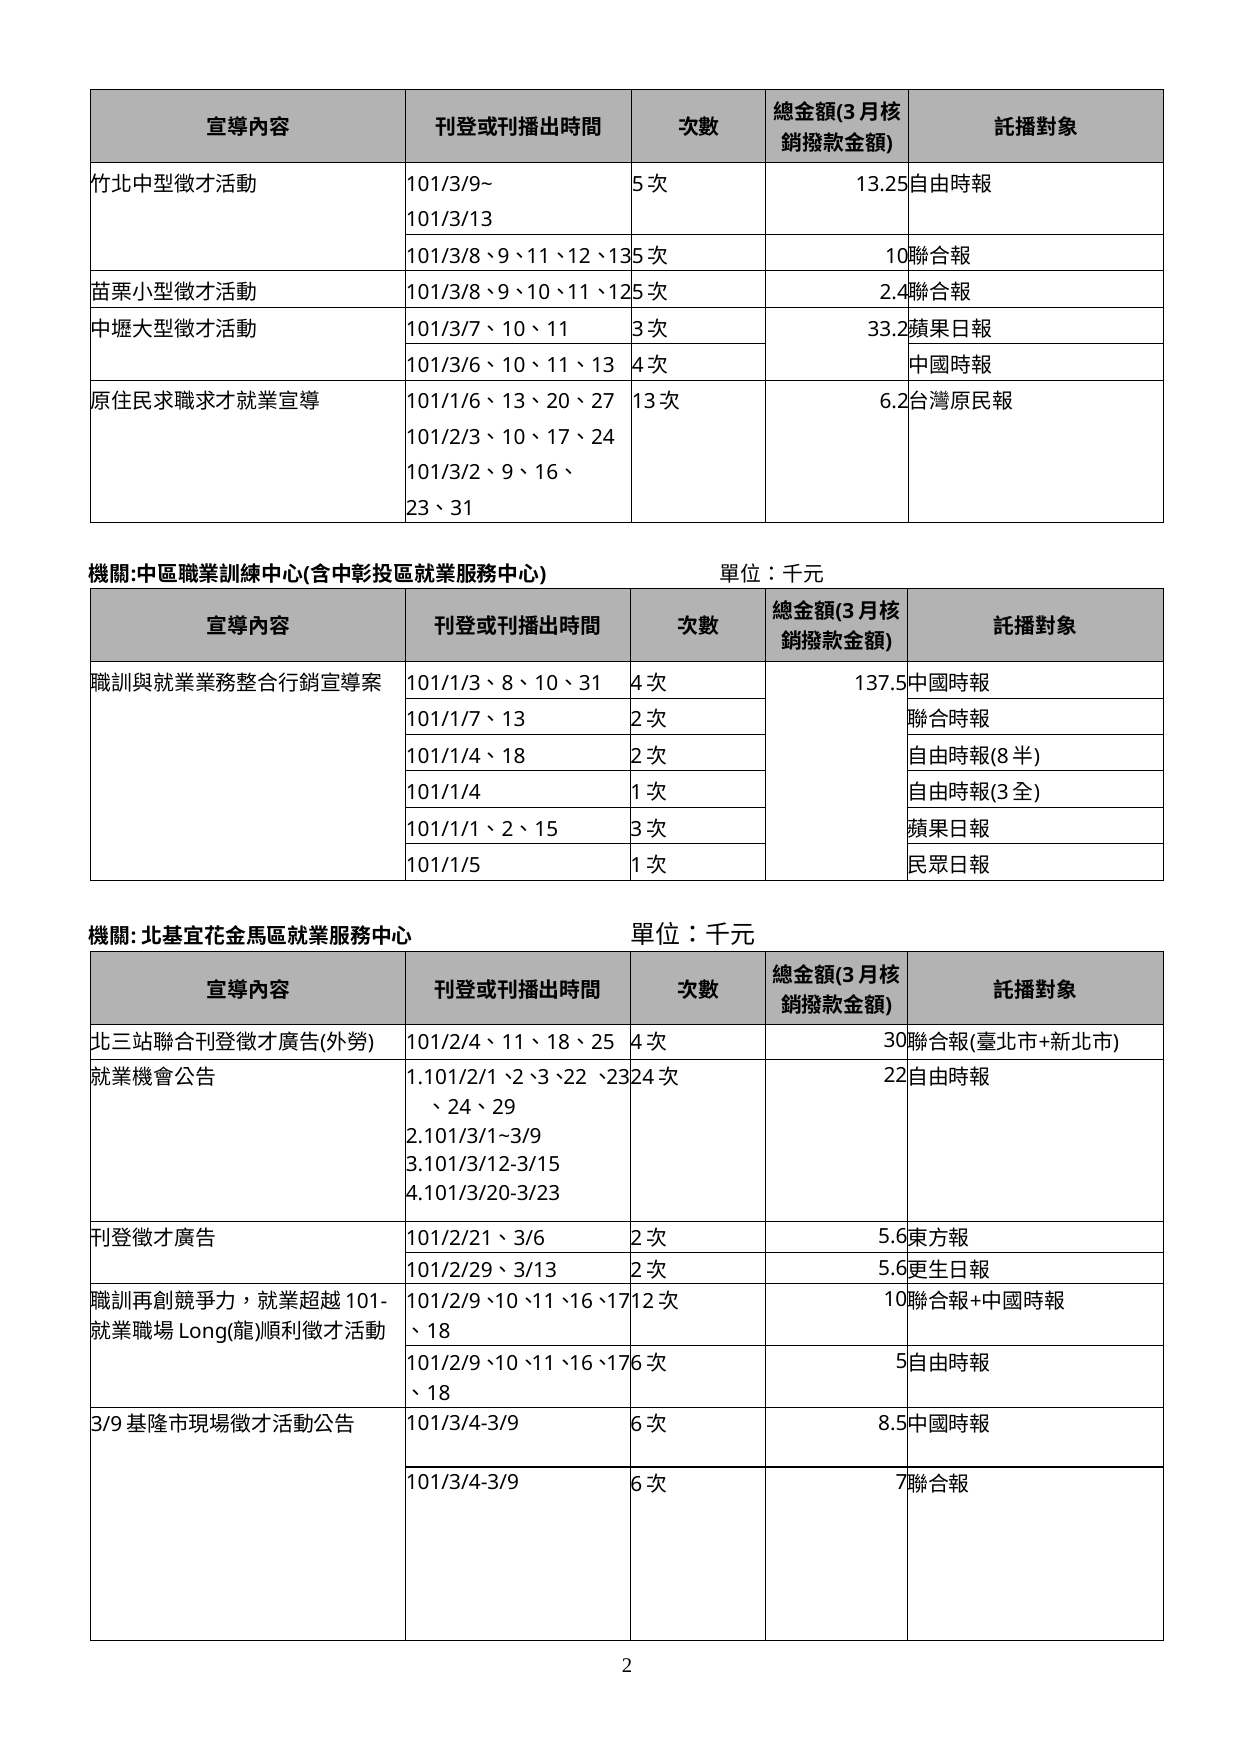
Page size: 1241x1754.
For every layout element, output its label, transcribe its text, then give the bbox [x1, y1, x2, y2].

table_cell 2次 [631, 1222, 765, 1252]
table_cell 聯合報 [909, 235, 1163, 270]
table_cell 中壢大型徵才活動 [91, 308, 405, 379]
table_cell 聯合報 [908, 1468, 1163, 1640]
table_header 刊登或刊播出時間 [406, 952, 630, 1024]
table_cell 101/1/4 [406, 771, 630, 807]
table_header 刊登或刊播出時間 [406, 589, 630, 661]
table_cell 5次 [632, 235, 765, 270]
table_cell 蘋果日報 [908, 808, 1163, 843]
table_cell 5次 [632, 163, 765, 234]
table_cell 24次 [631, 1060, 765, 1221]
table_cell 10 [766, 1284, 907, 1345]
table_cell 6次 [631, 1408, 765, 1466]
table_cell 1次 [631, 771, 765, 807]
table_cell 13.25 [766, 163, 908, 234]
table_cell 聯合時報 [908, 699, 1163, 734]
table_cell 東方報 [908, 1222, 1163, 1252]
table_cell 101/3/9~ 101/3/13 [406, 163, 631, 234]
table_cell 5 [766, 1346, 907, 1407]
table_cell 101/2/4、11、18、25 [406, 1025, 630, 1059]
table_cell 137.5 [766, 662, 907, 880]
table_cell 2次 [631, 1253, 765, 1283]
table_cell 101/2/21、3/6 [406, 1222, 630, 1252]
table_cell 7 [766, 1468, 907, 1640]
table_cell 北三站聯合刊登徵才廣告(外勞) [91, 1025, 405, 1059]
table_header 託播對象 [908, 952, 1163, 1024]
table_cell 101/2/29、3/13 [406, 1253, 630, 1283]
table_cell 4次 [631, 662, 765, 697]
table_cell 3/9基隆市現場徵才活動公告 [91, 1408, 405, 1640]
table_header 刊登或刊播出時間 [406, 90, 631, 162]
table_header 宣導內容 [91, 90, 405, 162]
table_cell 2次 [631, 699, 765, 734]
table_cell 101/3/4-3/9 [406, 1408, 630, 1466]
table_cell 101/1/4、18 [406, 735, 630, 770]
table_cell 自由時報 [909, 163, 1163, 234]
table_cell 101/3/8、9、10、11、12 [406, 271, 631, 307]
table_cell 101/1/5 [406, 844, 630, 880]
table_cell 12次 [631, 1284, 765, 1345]
table_cell 101/1/3、8、10、31 [406, 662, 630, 697]
table_cell 刊登徵才廣告 [91, 1222, 405, 1283]
table_cell 5次 [632, 271, 765, 307]
table_cell 自由時報(3全) [908, 771, 1163, 807]
table_cell 101/1/1、2、15 [406, 808, 630, 843]
table_cell 中國時報 [908, 662, 1163, 697]
table_cell 聯合報(臺北市+新北市) [908, 1025, 1163, 1059]
table_cell 職訓再創競爭力，就業超越101-就業職場Long(龍)順利徵才活動 [91, 1284, 405, 1407]
table_cell 中國時報 [909, 344, 1163, 379]
table_cell 6次 [631, 1468, 765, 1640]
table_header 總金額(3月核銷撥款金額) [766, 952, 907, 1024]
table_cell 5.6 [766, 1253, 907, 1283]
table_cell 101/2/9、10、11、16、17、18 [406, 1284, 630, 1345]
table_cell 13次 [632, 381, 765, 522]
table_header 次數 [631, 952, 765, 1024]
table_cell 2.4 [766, 271, 908, 307]
table_cell 就業機會公告 [91, 1060, 405, 1221]
table_cell 自由時報 [908, 1346, 1163, 1407]
table_cell 1.101/2/1、2、3、22 、23、24、29 2.101/3/1~3/9 3.101/3/12-3/15 4.101/3/20-3/23 [406, 1060, 630, 1221]
table_cell 101/3/8、9、11、12、13 [406, 235, 631, 270]
table_cell 10 [766, 235, 908, 270]
table_cell 101/3/4-3/9 [406, 1468, 630, 1640]
table_cell 1次 [631, 844, 765, 880]
table_cell 台灣原民報 [909, 381, 1163, 522]
table_cell 更生日報 [908, 1253, 1163, 1283]
table_cell 竹北中型徵才活動 [91, 163, 405, 270]
table_cell 原住民求職求才就業宣導 [91, 381, 405, 522]
table_header 宣導內容 [91, 589, 405, 661]
table_cell 2次 [631, 735, 765, 770]
table_header 託播對象 [909, 90, 1163, 162]
table_cell 101/1/7、13 [406, 699, 630, 734]
table_cell 苗栗小型徵才活動 [91, 271, 405, 307]
table_cell 聯合報+中國時報 [908, 1284, 1163, 1345]
table_cell 3次 [631, 808, 765, 843]
table_cell 4次 [631, 1025, 765, 1059]
table_cell 30 [766, 1025, 907, 1059]
text 機關: 北基宜花金馬區就業服務中心 單位：千元 [89, 915, 1165, 951]
table_cell 22 [766, 1060, 907, 1221]
table_header 次數 [631, 589, 765, 661]
text 機關:中區職業訓練中心(含中彰投區就業服務中心) 單位：千元 [89, 557, 1165, 588]
table_header 總金額(3月核銷撥款金額) [766, 589, 907, 661]
table_cell 職訓與就業業務整合行銷宣導案 [91, 662, 405, 880]
table_cell 101/2/9、10、11、16、17、18 [406, 1346, 630, 1407]
table_cell 8.5 [766, 1408, 907, 1466]
table_cell 5.6 [766, 1222, 907, 1252]
table_cell 中國時報 [908, 1408, 1163, 1466]
table_cell 101/3/6、10、11、13 [406, 344, 631, 379]
table_header 宣導內容 [91, 952, 405, 1024]
table_cell 101/3/7、10、11 [406, 308, 631, 343]
table_cell 蘋果日報 [909, 308, 1163, 343]
table_header 次數 [632, 90, 765, 162]
table_cell 4次 [632, 344, 765, 379]
table_cell 自由時報 [908, 1060, 1163, 1221]
table_cell 自由時報(8半) [908, 735, 1163, 770]
table_cell 聯合報 [909, 271, 1163, 307]
table_header 託播對象 [908, 589, 1163, 661]
table_header 總金額(3月核銷撥款金額) [766, 90, 908, 162]
table_cell 6次 [631, 1346, 765, 1407]
table_cell 民眾日報 [908, 844, 1163, 880]
table_cell 101/1/6、13、20、27 101/2/3、10、17、24 101/3/2、9、16、 23、31 [406, 381, 631, 522]
table_cell 6.2 [766, 381, 908, 522]
table_cell 3次 [632, 308, 765, 343]
table_cell 33.2 [766, 308, 908, 379]
